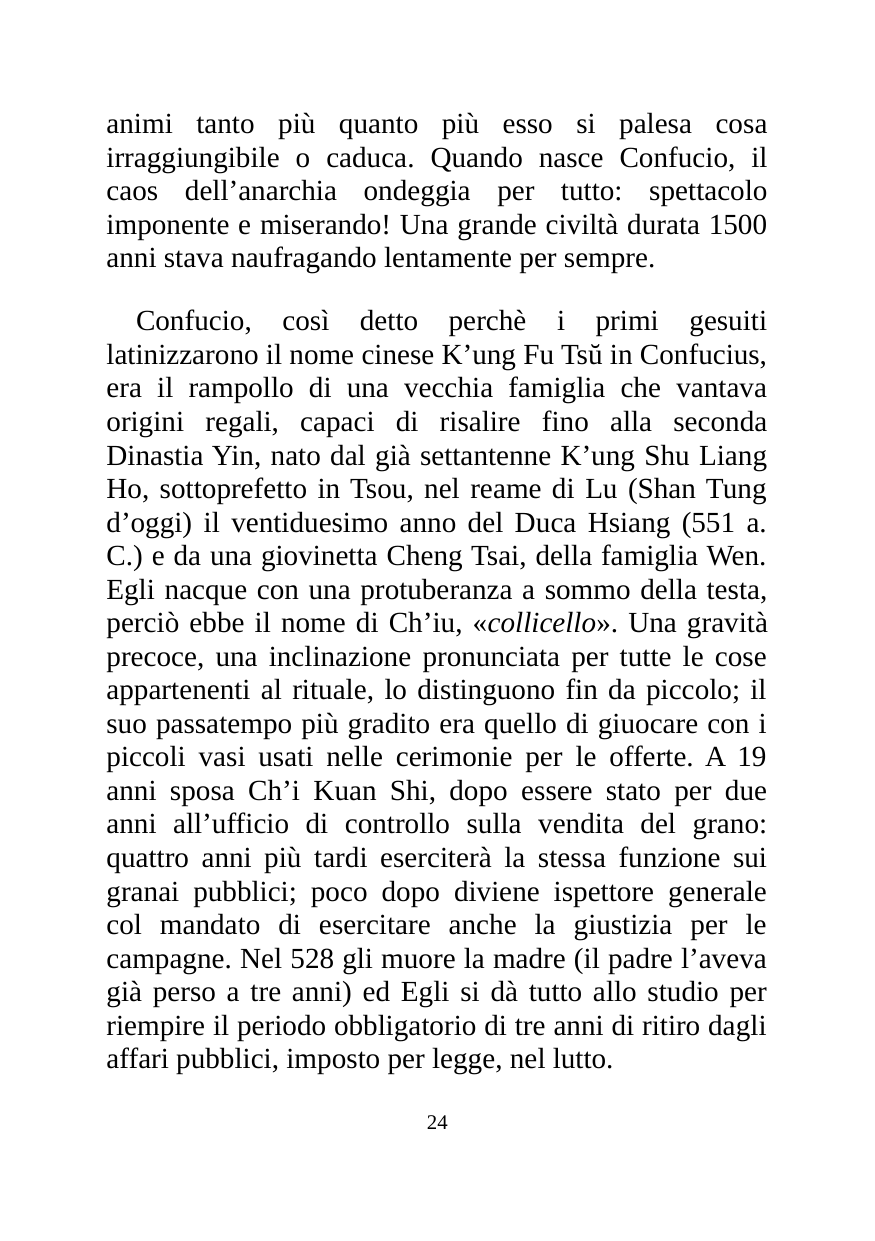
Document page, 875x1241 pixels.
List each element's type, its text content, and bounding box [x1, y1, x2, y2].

text Confucio, così detto perchè i primi gesuiti latinizzarono il nome cinese K’ung Fu Tsŭ in Confucius, era il rampollo di una vecchia famiglia che vantava origini regali, capaci di risalire fino alla seconda Dinastia Yin, nato dal già settantenne K’ung Shu Liang Ho, sottoprefetto in Tsou, nel reame di Lu (Shan Tung d’oggi) il ventiduesimo anno del Duca Hsiang (551 a. C.) e da una giovinetta Cheng Tsai, della famiglia Wen. Egli nacque con una protuberanza a sommo della testa, perciò ebbe il nome di Ch’iu, «collicello». Una gravità precoce, una inclinazione pronunciata per tutte le cose appartenenti al rituale, lo distinguono fin da piccolo; il suo passatempo più gradito era quello di giuocare con i piccoli vasi usati nelle cerimonie per le offerte. A 19 anni sposa Ch’i Kuan Shi, dopo essere stato per due anni all’ufficio di controllo sulla vendita del grano: quattro anni più tardi eserciterà la stessa funzione sui granai pubblici; poco dopo diviene ispettore generale col mandato di esercitare anche la giustizia per le campagne. Nel 528 gli muore la madre (il padre l’aveva già perso a tre anni) ed Egli si dà tutto allo studio per riempire il periodo obbligatorio di tre anni di ritiro dagli affari pubblici, imposto per legge, nel lutto. [106, 303, 768, 1075]
text animi tanto più quanto più esso si palesa cosa irraggiungibile o caduca. Quando nasce Confucio, il caos dell’anarchia ondeggia per tutto: spettacolo imponente e miserando! Una grande civiltà durata 1500 anni stava naufragando lentamente per sempre. [106, 106, 768, 274]
